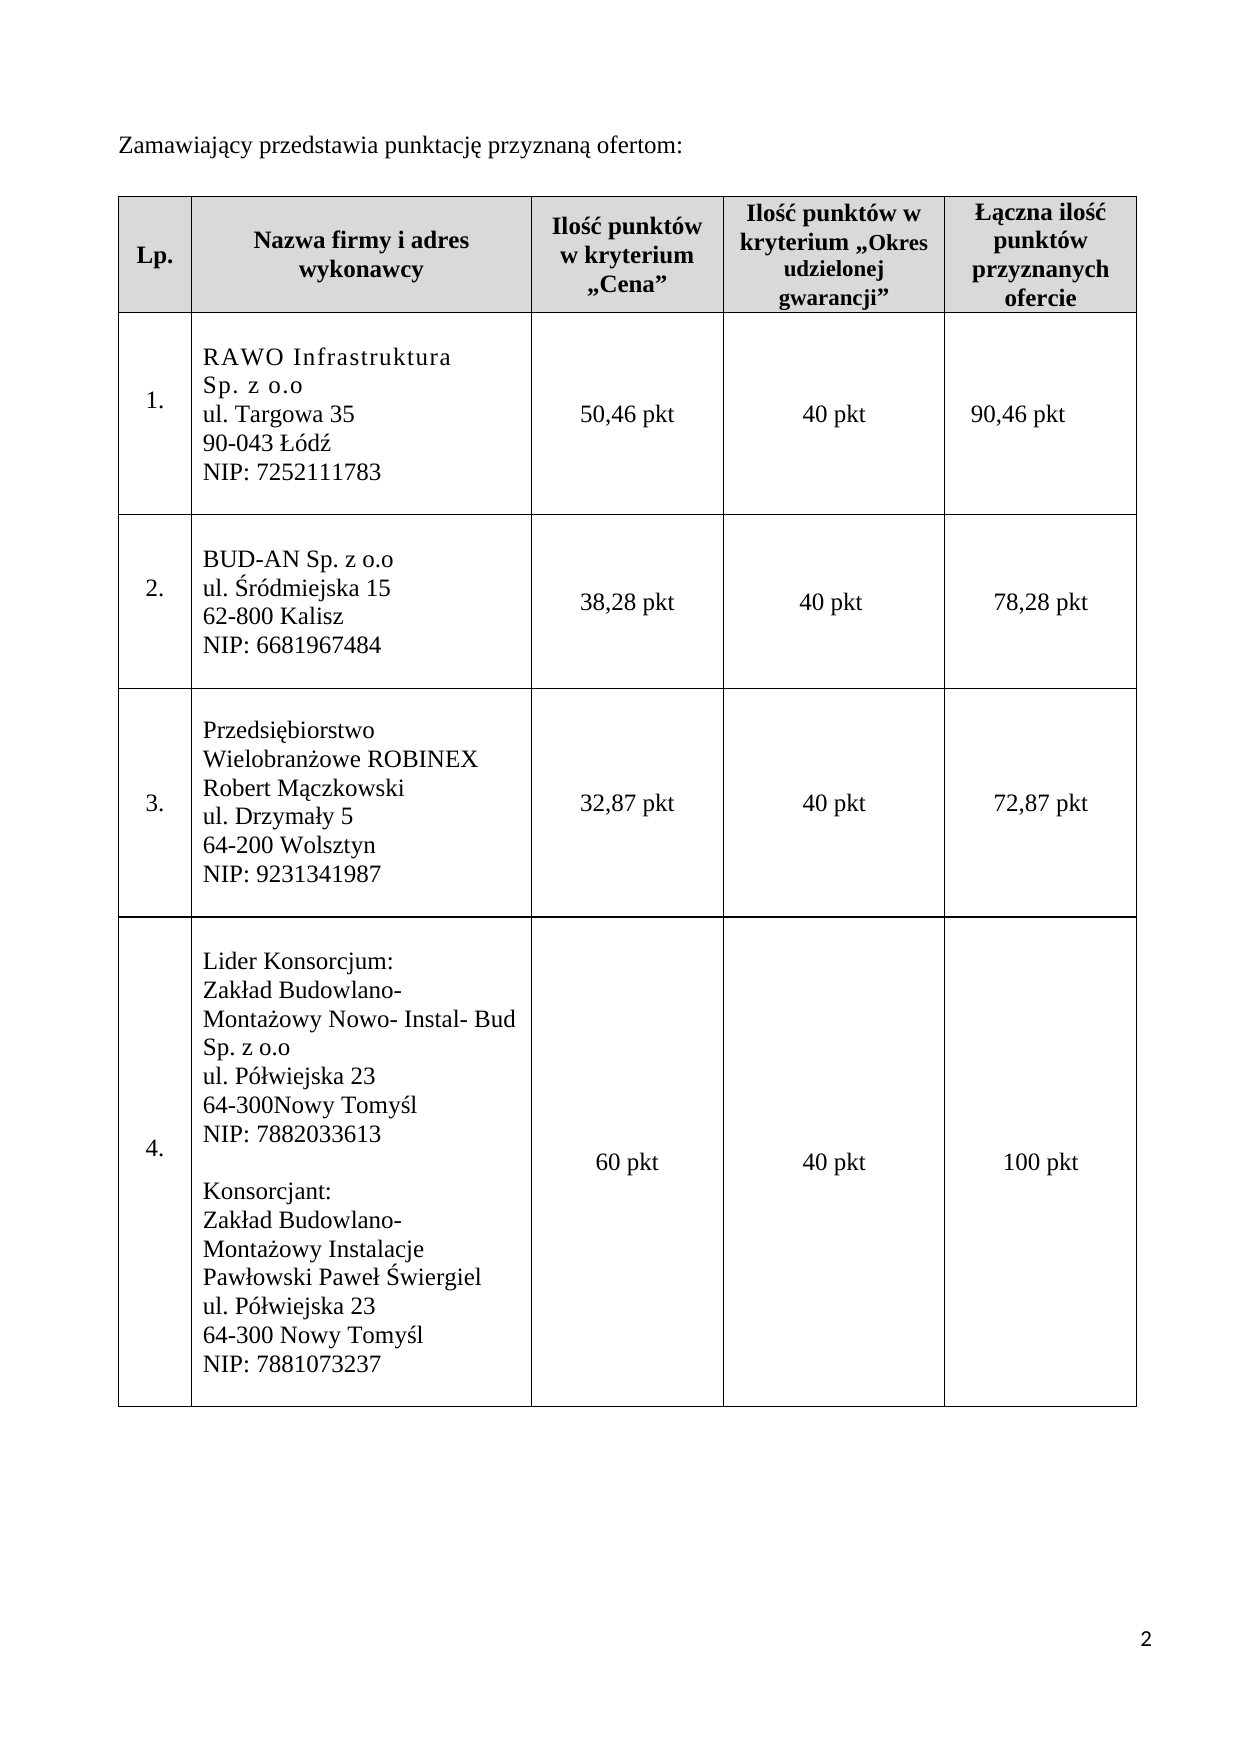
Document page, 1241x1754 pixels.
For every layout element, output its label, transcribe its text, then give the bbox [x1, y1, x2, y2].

table_cell Lider Konsorcjum: Zakład Budowlano-Montażowy Nowo- Instal- Bud Sp. z o.o ul. Półwiejska 23 64-300Nowy Tomyśl NIP: 7882033613 Konsorcjant: Zakład Budowlano-Montażowy Instalacje Pawłowski Paweł Świergiel ul. Półwiejska 23 64-300 Nowy Tomyśl NIP: 7881073237 [192, 918, 531, 1406]
table_cell 100 pkt [945, 918, 1136, 1406]
table_header Lp. [119, 197, 191, 312]
table_cell 32,87 pkt [532, 689, 723, 916]
table_header Ilość punktów w kryterium „Cena” [532, 197, 723, 312]
table_cell Przedsiębiorstwo Wielobranżowe ROBINEX Robert Mączkowski ul. Drzymały 5 64-200 Wolsztyn NIP: 9231341987 [192, 689, 531, 916]
table_header Łączna ilość punktów przyznanych ofercie [945, 197, 1136, 312]
text Zamawiający przedstawia punktację przyznaną ofertom: [118, 130, 1152, 158]
table_cell 40 pkt [724, 313, 944, 514]
table_cell 3. [119, 689, 191, 916]
table_cell 1. [119, 313, 191, 514]
table_cell 60 pkt [532, 918, 723, 1406]
table_cell BUD-AN Sp. z o.o ul. Śródmiejska 15 62-800 Kalisz NIP: 6681967484 [192, 515, 531, 688]
table_cell 40 pkt [724, 918, 944, 1406]
table_cell 78,28 pkt [945, 515, 1136, 688]
table_cell 40 pkt [724, 515, 944, 688]
table_cell 2. [119, 515, 191, 688]
table_cell 38,28 pkt [532, 515, 723, 688]
table_cell 90,46 pkt [945, 313, 1136, 514]
table_header Nazwa firmy i adres wykonawcy [192, 197, 531, 312]
table_cell RAWO Infrastruktura Sp. z o.o ul. Targowa 35 90-043 Łódź NIP: 7252111783 [192, 313, 531, 514]
table_cell 4. [119, 918, 191, 1406]
table_cell 72,87 pkt [945, 689, 1136, 916]
table_cell 40 pkt [724, 689, 944, 916]
table_header Ilość punktów w kryterium „Okres udzielonej gwarancji” [724, 197, 944, 312]
table_cell 50,46 pkt [532, 313, 723, 514]
